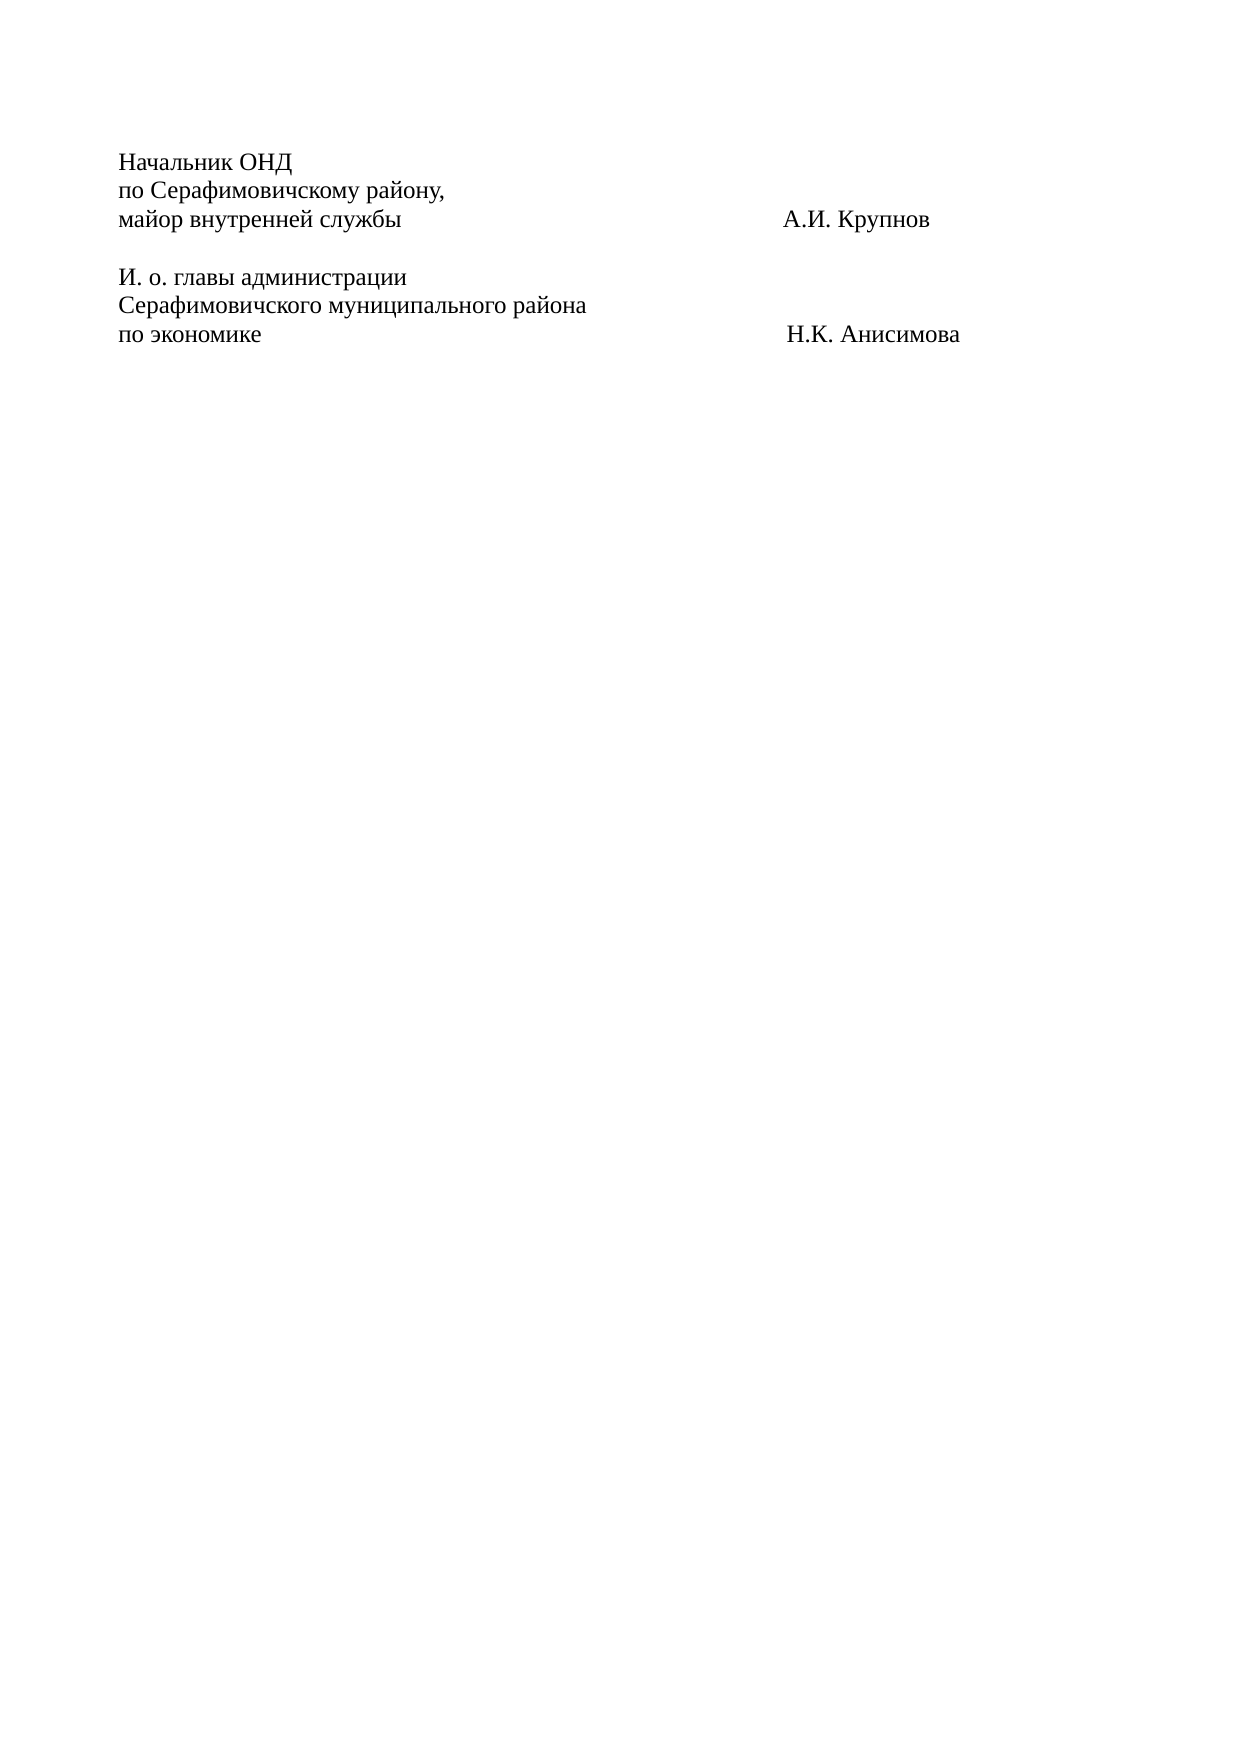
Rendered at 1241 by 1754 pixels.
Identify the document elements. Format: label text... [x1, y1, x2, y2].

text майор внутренней службы А.И. Крупнов [118, 204, 1122, 233]
text по экономике Н.К. Анисимова [118, 319, 1122, 348]
text Серафимовичского муниципального района [118, 291, 1122, 319]
text по Серафимовичскому району, [118, 176, 1122, 204]
text И. о. главы администрации [118, 262, 1122, 291]
text Начальник ОНД [118, 147, 1122, 176]
